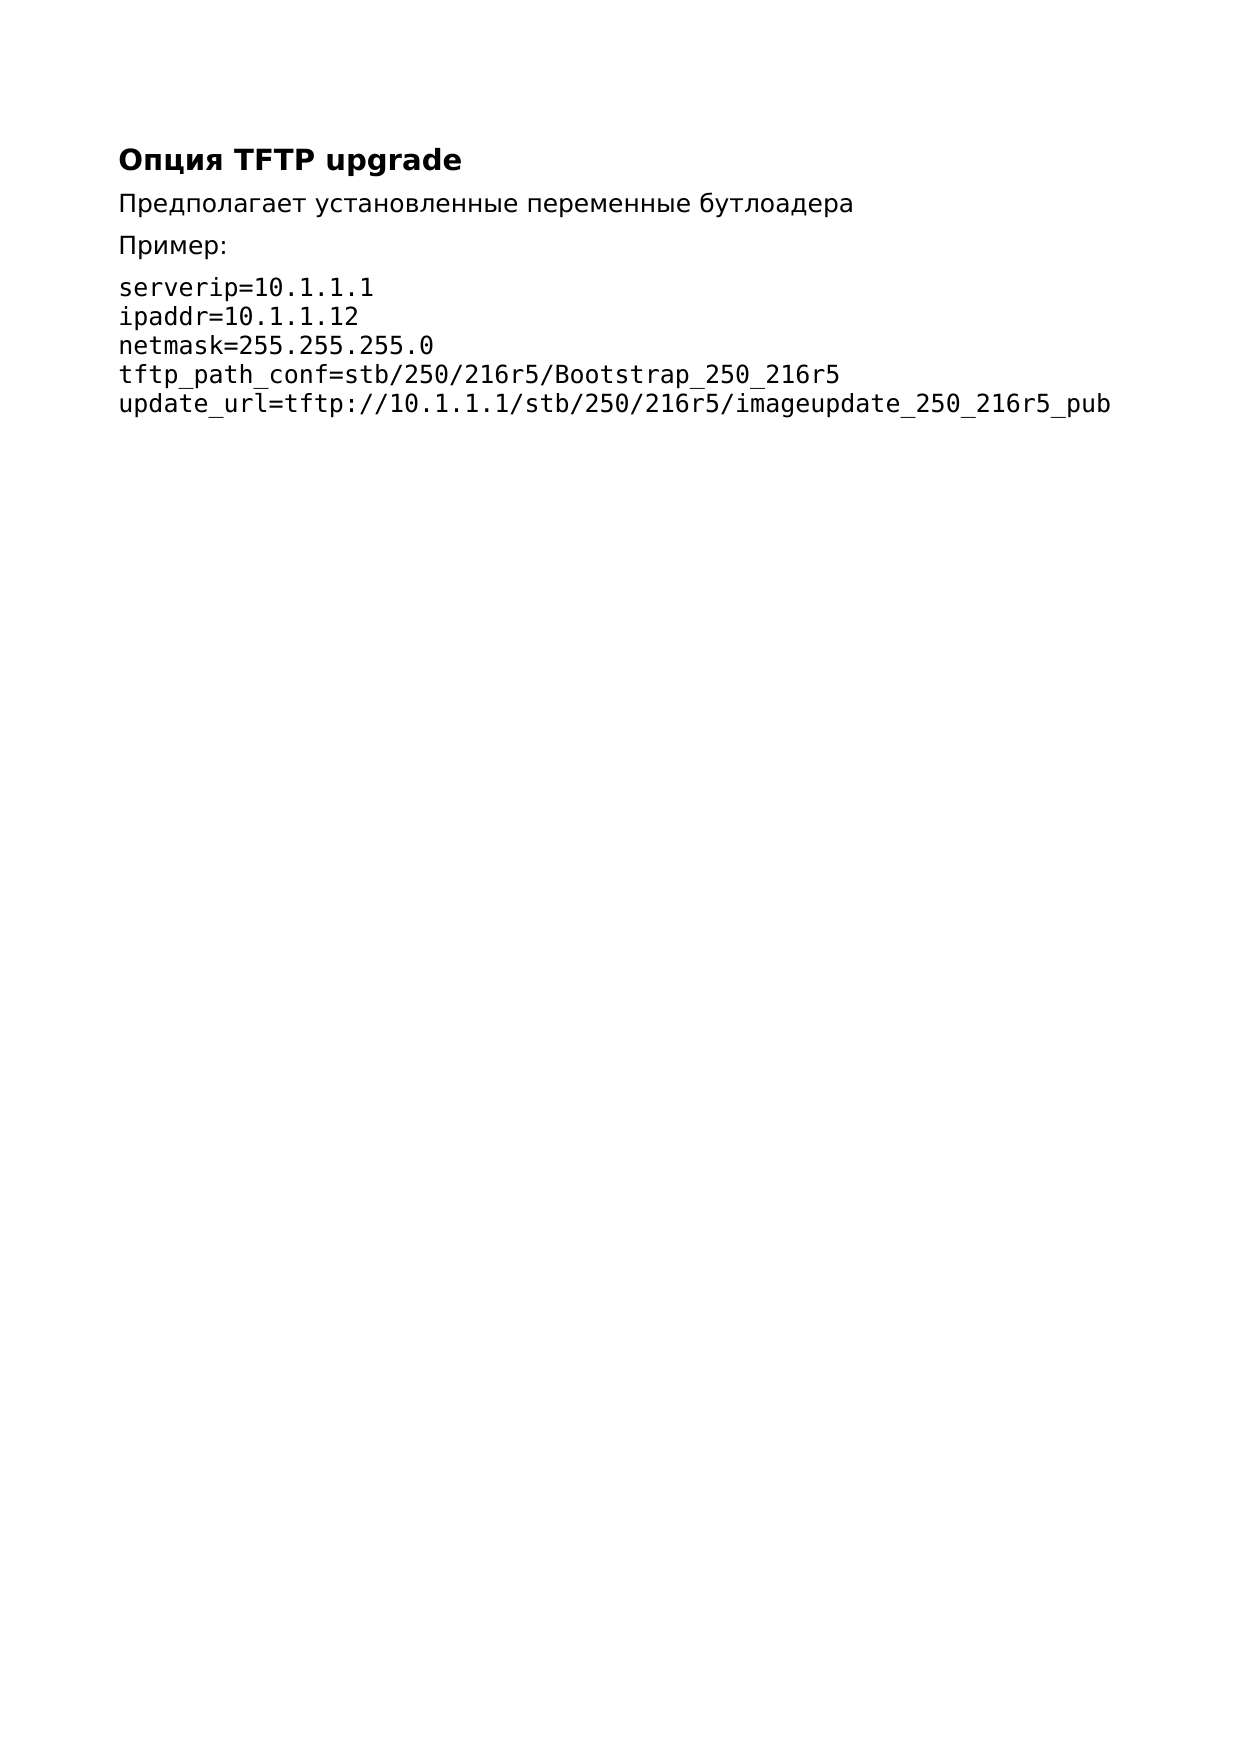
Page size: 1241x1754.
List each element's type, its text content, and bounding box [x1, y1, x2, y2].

text serverip=10.1.1.1 ipaddr=10.1.1.12 netmask=255.255.255.0 tftp_path_conf=stb/250/216r5/Bootstrap_250_216r5 update_url=tftp://10.1.1.1/stb/250/216r5/imageupdate_250_216r5_pub [118, 273, 1122, 419]
subtitle Опция TFTP upgrade [118, 143, 1122, 177]
text Предполагает установленные переменные бутлоадера [118, 189, 1122, 219]
text Пример: [118, 231, 1122, 260]
